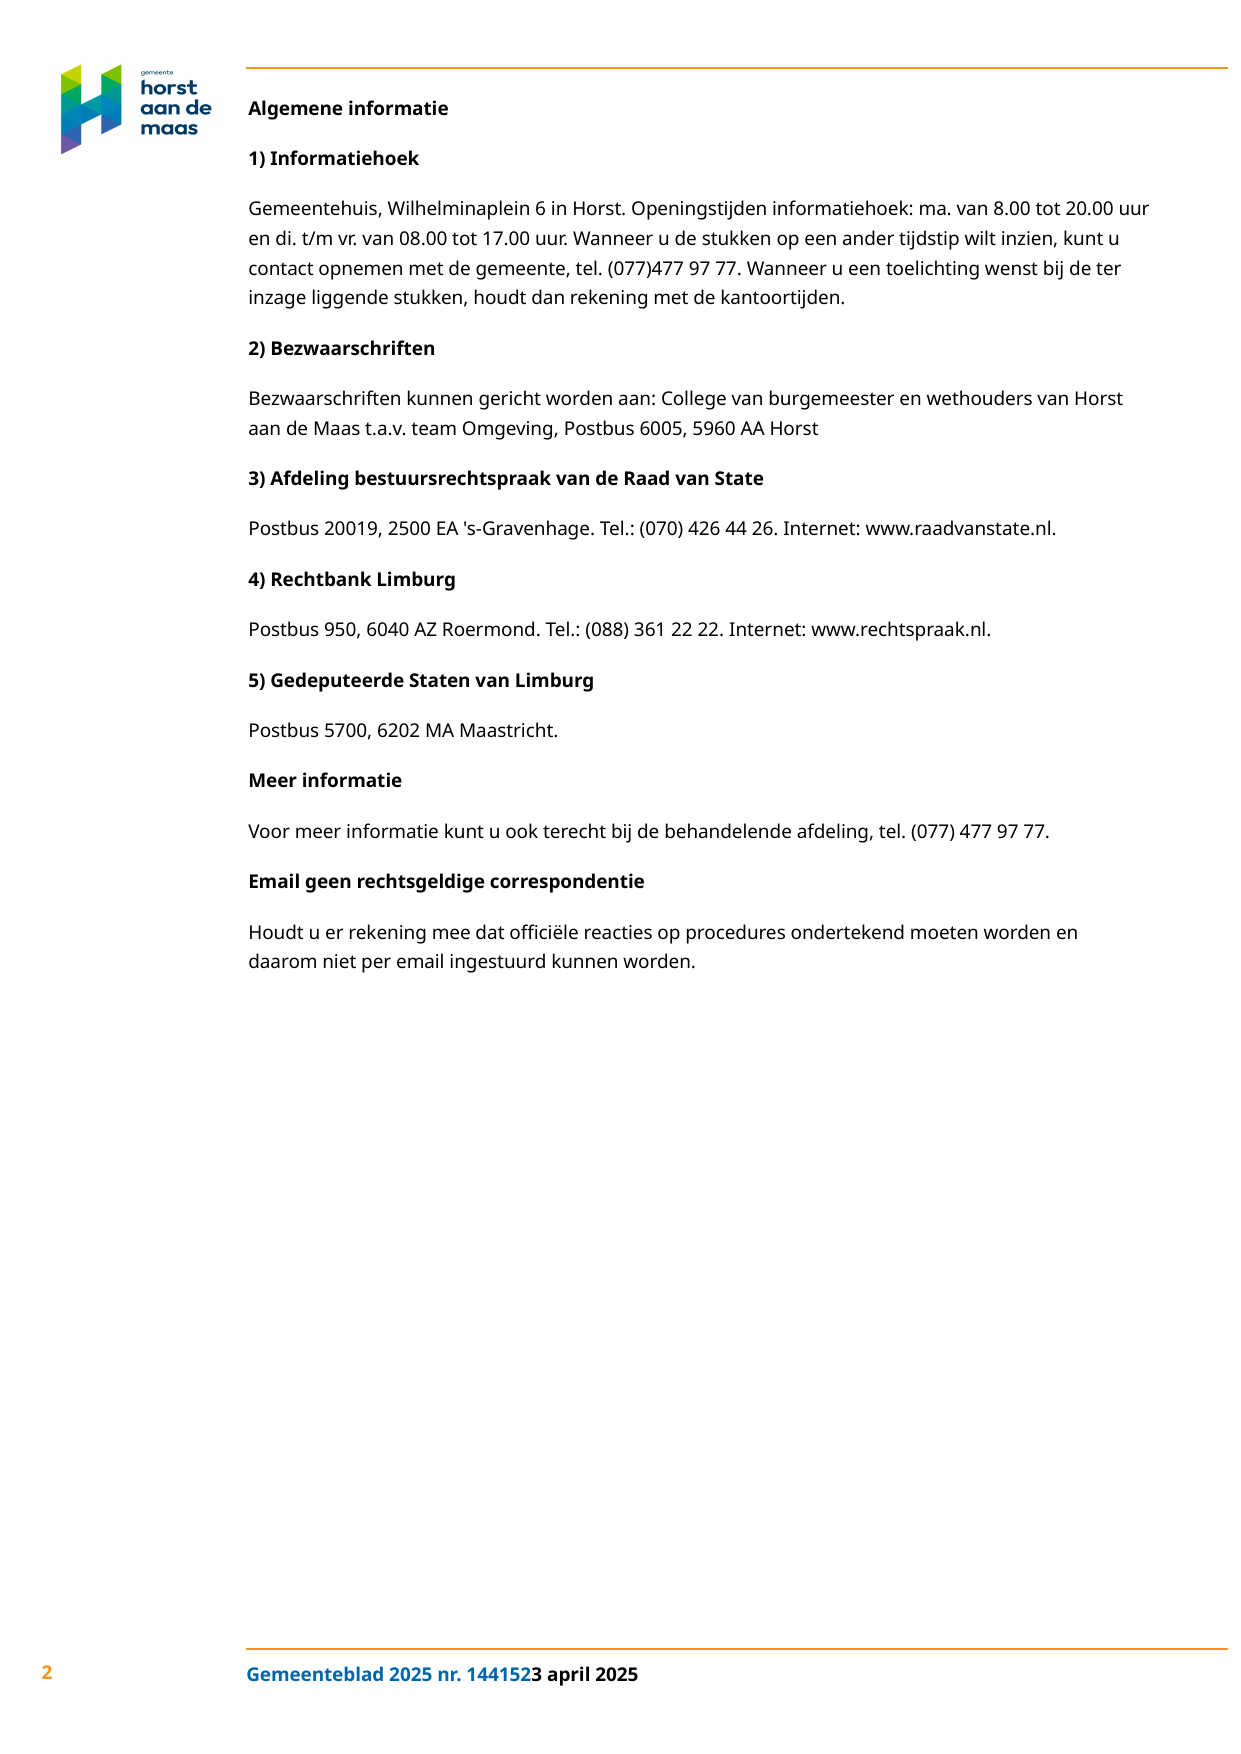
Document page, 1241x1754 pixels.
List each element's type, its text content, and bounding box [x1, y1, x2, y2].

text Algemene informatie [248, 95, 1152, 121]
text Gemeentehuis, Wilhelminaplein 6 in Horst. Openingstijden informatiehoek: ma. van 8.00 tot 20.00 uur en di. t/m vr. van 08.00 tot 17.00 uur. Wanneer u de stukken op een ander tijdstip wilt inzien, kunt u contact opnemen met de gemeente, tel. (077)477 97 77. Wanneer u een toelichting wenst bij de ter inzage liggende stukken, houdt dan rekening met de kantoortijden. [248, 196, 1152, 310]
picture [41, 47, 231, 172]
text 1) Informatiehoek [248, 145, 1152, 171]
text 5) Gedeputeerde Staten van Limburg [248, 667, 1152, 693]
text Houdt u er rekening mee dat officiële reacties op procedures ondertekend moeten worden en daarom niet per email ingestuurd kunnen worden. [248, 919, 1152, 974]
text 3) Afdeling bestuursrechtspraak van de Raad van State [248, 465, 1152, 491]
text Meer informatie [248, 768, 1152, 793]
text Postbus 950, 6040 AZ Roermond. Tel.: (088) 361 22 22. Internet: www.rechtspraak.nl. [248, 616, 1152, 642]
text 2) Bezwaarschriften [248, 335, 1152, 361]
text Voor meer informatie kunt u ook terecht bij de behandelende afdeling, tel. (077) 477 97 77. [248, 818, 1152, 844]
text Email geen rechtsgeldige correspondentie [248, 868, 1152, 894]
text Postbus 20019, 2500 EA 's-Gravenhage. Tel.: (070) 426 44 26. Internet: www.raadvanstate.nl. [248, 516, 1152, 541]
text Postbus 5700, 6202 MA Maastricht. [248, 717, 1152, 743]
text Bezwaarschriften kunnen gericht worden aan: College van burgemeester en wethouders van Horst aan de Maas t.a.v. team Omgeving, Postbus 6005, 5960 AA Horst [248, 385, 1152, 441]
text 4) Rechtbank Limburg [248, 566, 1152, 592]
